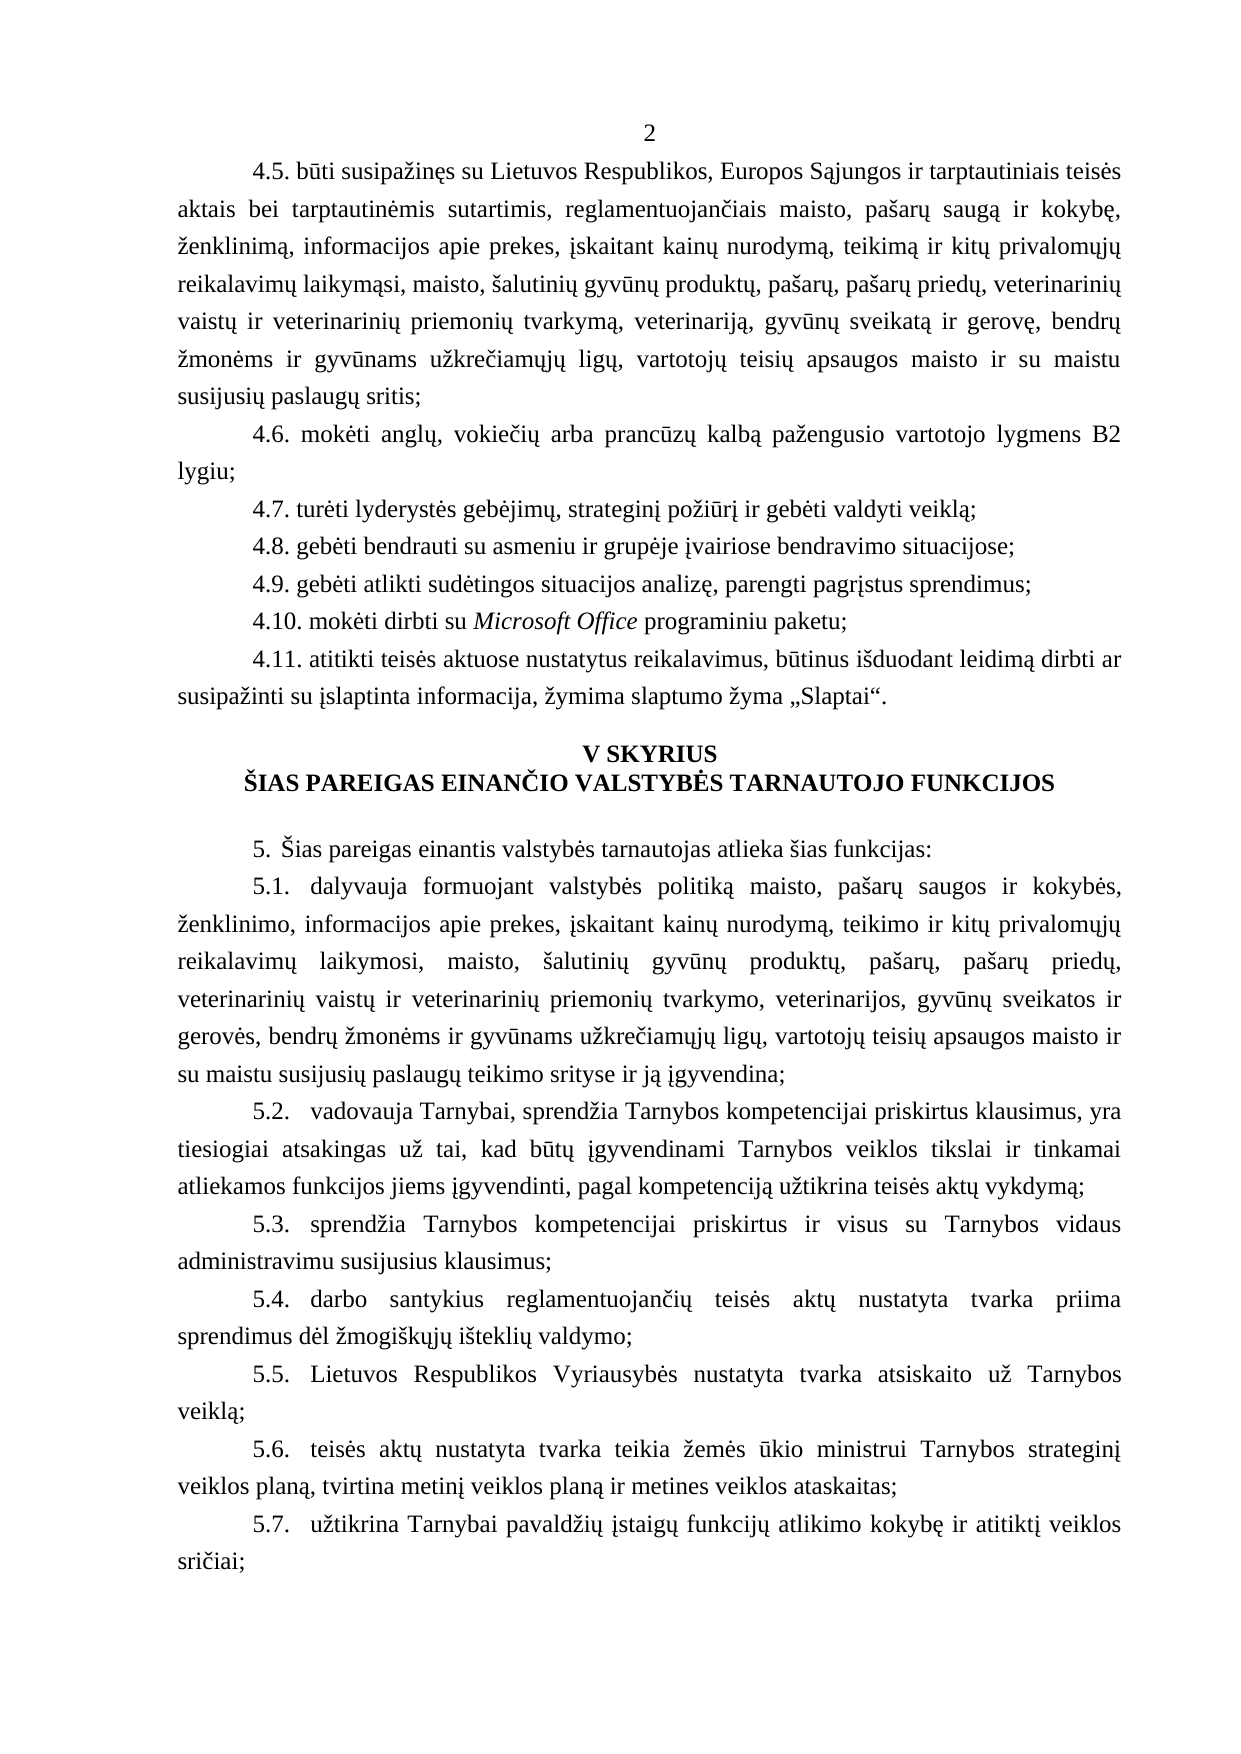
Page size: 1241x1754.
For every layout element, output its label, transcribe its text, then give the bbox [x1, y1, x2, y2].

text 4.6. mokėti anglų, vokiečių arba prancūzų kalbą pažengusio vartotojo lygmens B2 lygiu; [177, 410, 1122, 485]
text 5.4. darbo santykius reglamentuojančių teisės aktų nustatyta tvarka priima sprendimus dėl žmogiškųjų išteklių valdymo; [177, 1275, 1122, 1350]
text 4.10. mokėti dirbti su Microsoft Office programiniu paketu; [177, 598, 1122, 635]
text 5.2. vadovauja Tarnybai, sprendžia Tarnybos kompetencijai priskirtus klausimus, yra tiesiogiai atsakingas už tai, kad būtų įgyvendinami Tarnybos veiklos tikslai ir tinkamai atliekamos funkcijos jiems įgyvendinti, pagal kompetenciją užtikrina teisės aktų vykdymą; [177, 1088, 1122, 1200]
text ŠIAS PAREIGAS EINANČIO VALSTYBĖS TARNAUTOJO FUNKCIJOS [177, 768, 1122, 796]
text V SKYRIUS [177, 739, 1122, 768]
text 5.5. Lietuvos Respublikos Vyriausybės nustatyta tvarka atsiskaito už Tarnybos veiklą; [177, 1350, 1122, 1425]
text 4.8. gebėti bendrauti su asmeniu ir grupėje įvairiose bendravimo situacijose; [177, 523, 1122, 560]
text 5.3. sprendžia Tarnybos kompetencijai priskirtus ir visus su Tarnybos vidaus administravimu susijusius klausimus; [177, 1200, 1122, 1275]
text 4.11. atitikti teisės aktuose nustatytus reikalavimus, būtinus išduodant leidimą dirbti ar susipažinti su įslaptinta informacija, žymima slaptumo žyma „Slaptai“. [177, 635, 1122, 710]
text 4.5. būti susipažinęs su Lietuvos Respublikos, Europos Sąjungos ir tarptautiniais teisės aktais bei tarptautinėmis sutartimis, reglamentuojančiais maisto, pašarų saugą ir kokybę, ženklinimą, informacijos apie prekes, įskaitant kainų nurodymą, teikimą ir kitų privalomųjų reikalavimų laikymąsi, maisto, šalutinių gyvūnų produktų, pašarų, pašarų priedų, veterinarinių vaistų ir veterinarinių priemonių tvarkymą, veterinariją, gyvūnų sveikatą ir gerovę, bendrų žmonėms ir gyvūnams užkrečiamųjų ligų, vartotojų teisių apsaugos maisto ir su maistu susijusių paslaugų sritis; [177, 148, 1122, 410]
text 4.7. turėti lyderystės gebėjimų, strateginį požiūrį ir gebėti valdyti veiklą; [177, 485, 1122, 523]
text 5.7. užtikrina Tarnybai pavaldžių įstaigų funkcijų atlikimo kokybę ir atitiktį veiklos sričiai; [177, 1500, 1122, 1575]
text 5.1. dalyvauja formuojant valstybės politiką maisto, pašarų saugos ir kokybės, ženklinimo, informacijos apie prekes, įskaitant kainų nurodymą, teikimo ir kitų privalomųjų reikalavimų laikymosi, maisto, šalutinių gyvūnų produktų, pašarų, pašarų priedų, veterinarinių vaistų ir veterinarinių priemonių tvarkymo, veterinarijos, gyvūnų sveikatos ir gerovės, bendrų žmonėms ir gyvūnams užkrečiamųjų ligų, vartotojų teisių apsaugos maisto ir su maistu susijusių paslaugų teikimo srityse ir ją įgyvendina; [177, 863, 1122, 1088]
text 5.6. teisės aktų nustatyta tvarka teikia žemės ūkio ministrui Tarnybos strateginį veiklos planą, tvirtina metinį veiklos planą ir metines veiklos ataskaitas; [177, 1425, 1122, 1500]
text 5. Šias pareigas einantis valstybės tarnautojas atlieka šias funkcijas: [177, 825, 1122, 863]
text 4.9. gebėti atlikti sudėtingos situacijos analizę, parengti pagrįstus sprendimus; [177, 560, 1122, 598]
